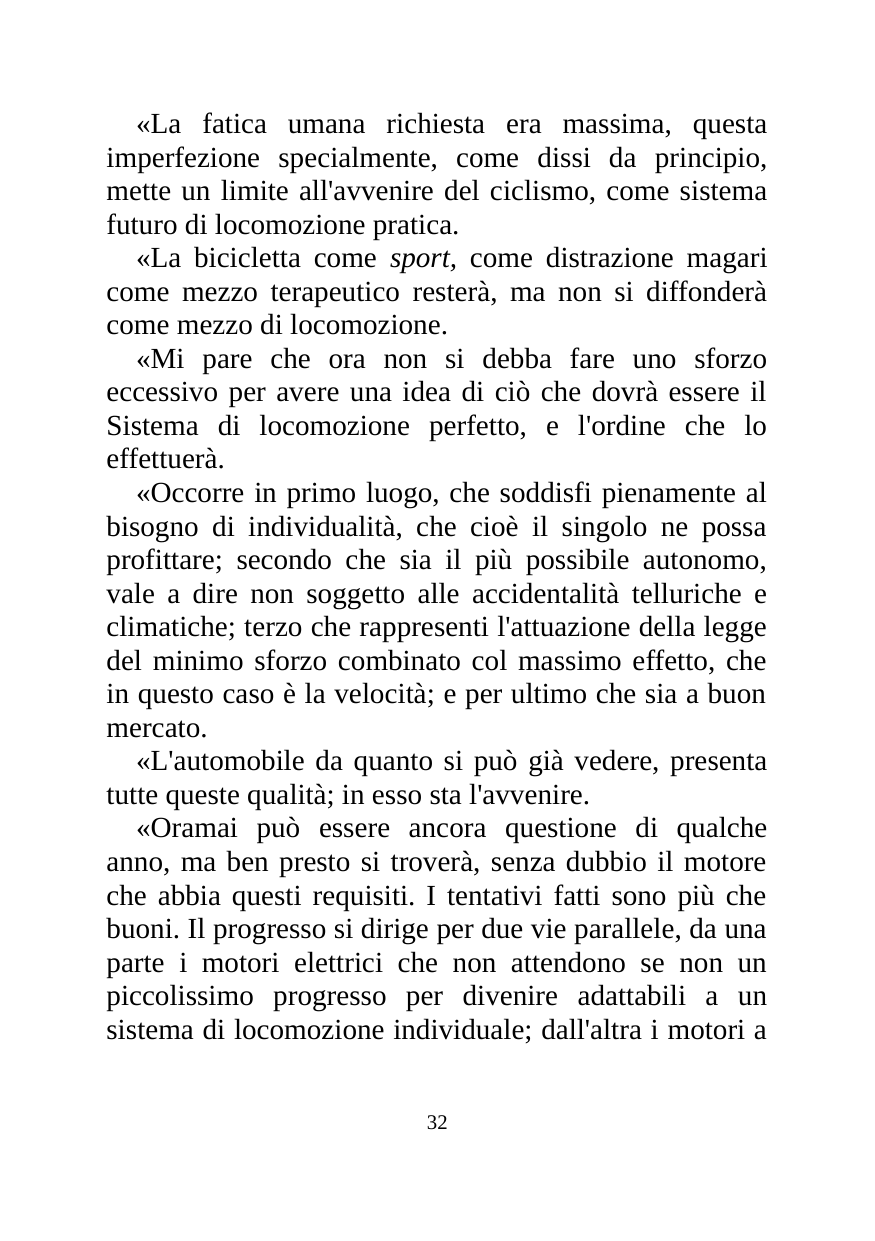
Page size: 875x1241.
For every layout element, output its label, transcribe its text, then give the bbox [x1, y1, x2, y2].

text «Mi pare che ora non si debba fare uno sforzo eccessivo per avere una idea di ciò che dovrà essere il Sistema di locomozione perfetto, e l'ordine che lo effettuerà. [106, 341, 768, 475]
text «La fatica umana richiesta era massima, questa imperfezione specialmente, come dissi da principio, mette un limite all'avvenire del ciclismo, come sistema futuro di locomozione pratica. [106, 106, 768, 240]
text «Occorre in primo luogo, che soddisfi pienamente al bisogno di individualità, che cioè il singolo ne possa profittare; secondo che sia il più possibile autonomo, vale a dire non soggetto alle accidentalità telluriche e climatiche; terzo che rappresenti l'attuazione della legge del minimo sforzo combinato col massimo effetto, che in questo caso è la velocità; e per ultimo che sia a buon mercato. [106, 475, 768, 743]
text «L'automobile da quanto si può già vedere, presenta tutte queste qualità; in esso sta l'avvenire. [106, 743, 768, 811]
text «Oramai può essere ancora questione di qualche anno, ma ben presto si troverà, senza dubbio il motore che abbia questi requisiti. I tentativi fatti sono più che buoni. Il progresso si dirige per due vie parallele, da una parte i motori elettrici che non attendono se non un piccolissimo progresso per divenire adattabili a un sistema di locomozione individuale; dall'altra i motori a [106, 811, 768, 1045]
text «La bicicletta come sport, come distrazione magari come mezzo terapeutico resterà, ma non si diffonderà come mezzo di locomozione. [106, 240, 768, 341]
